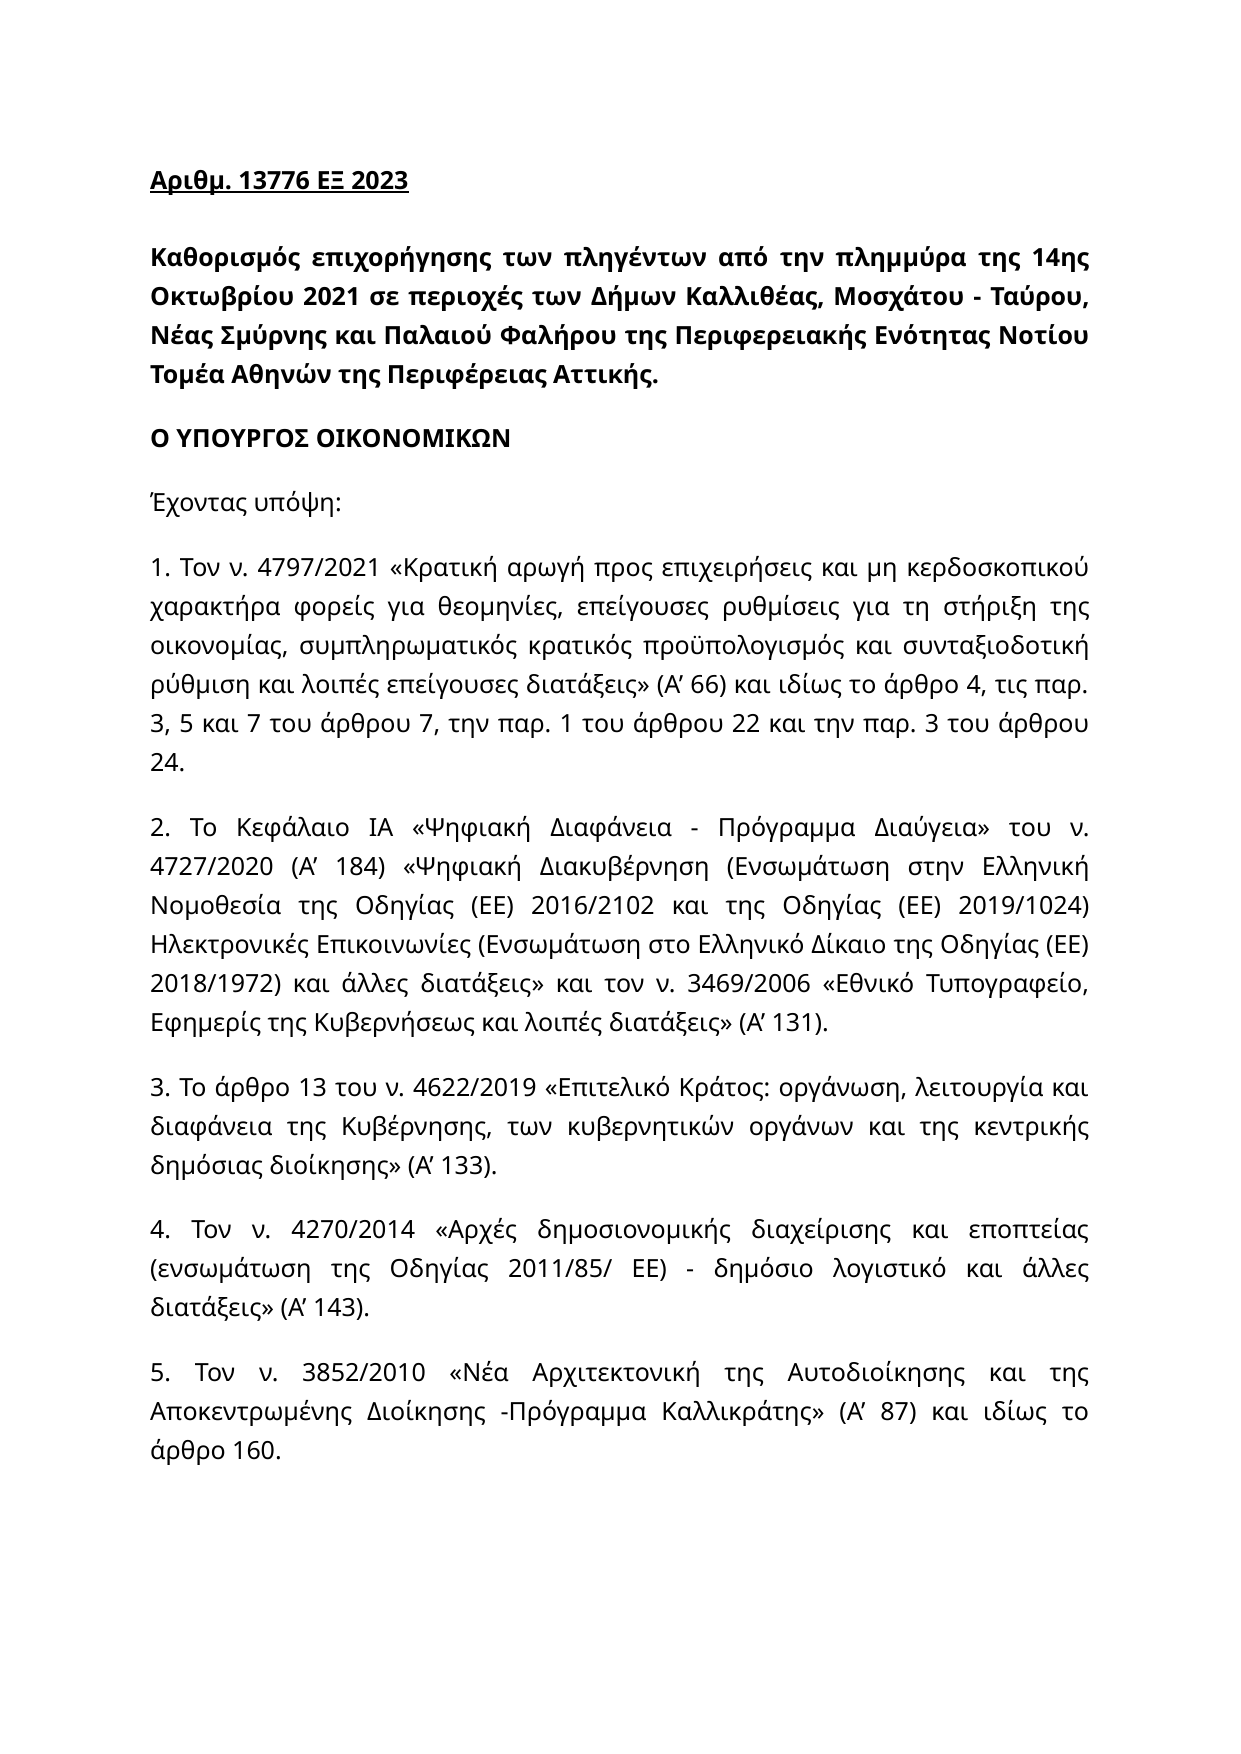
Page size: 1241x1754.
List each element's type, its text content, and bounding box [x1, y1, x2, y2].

text 2. Το Κεφάλαιο ΙΑ «Ψηφιακή Διαφάνεια - Πρόγραμμα Διαύγεια» του ν. 4727/2020 (Α’ 184) «Ψηφιακή Διακυβέρνηση (Ενσωμάτωση στην Ελληνική Νομοθεσία της Οδηγίας (ΕΕ) 2016/2102 και της Οδηγίας (ΕΕ) 2019/1024) Ηλεκτρονικές Επικοινωνίες (Ενσωμάτωση στο Ελληνικό Δίκαιο της Οδηγίας (ΕΕ) 2018/1972) και άλλες διατάξεις» και τον ν. 3469/2006 «Εθνικό Τυπογραφείο, Εφημερίς της Κυβερνήσεως και λοιπές διατάξεις» (Α’ 131). [150, 809, 1090, 1039]
text Ο ΥΠΟΥΡΓΟΣ ΟΙΚΟΝΟΜΙΚΩΝ [150, 421, 1090, 455]
title Αριθμ. 13776 ΕΞ 2023 [150, 162, 1090, 197]
text 5. Τον ν. 3852/2010 «Νέα Αρχιτεκτονική της Αυτοδιοίκησης και της Αποκεντρωμένης Διοίκησης -Πρόγραμμα Καλλικράτης» (Α’ 87) και ιδίως το άρθρο 160. [150, 1354, 1090, 1467]
text 1. Τον ν. 4797/2021 «Κρατική αρωγή προς επιχειρήσεις και μη κερδοσκοπικού χαρακτήρα φορείς για θεομηνίες, επείγουσες ρυθμίσεις για τη στήριξη της οικονομίας, συμπληρωματικός κρατικός προϋπολογισμός και συνταξιοδοτική ρύθμιση και λοιπές επείγουσες διατάξεις» (Α’ 66) και ιδίως το άρθρο 4, τις παρ. 3, 5 και 7 του άρθρου 7, την παρ. 1 του άρθρου 22 και την παρ. 3 του άρθρου 24. [150, 549, 1090, 779]
text Καθορισμός επιχορήγησης των πληγέντων από την πλημμύρα της 14ης Οκτωβρίου 2021 σε περιοχές των Δήμων Καλλιθέας, Μοσχάτου - Ταύρου, Νέας Σμύρνης και Παλαιού Φαλήρου της Περιφερειακής Ενότητας Νοτίου Τομέα Αθηνών της Περιφέρειας Αττικής. [150, 239, 1090, 391]
text 4. Τον ν. 4270/2014 «Αρχές δημοσιονομικής διαχείρισης και εποπτείας (ενσωμάτωση της Οδηγίας 2011/85/ ΕΕ) - δημόσιο λογιστικό και άλλες διατάξεις» (Α’ 143). [150, 1212, 1090, 1324]
text 3. Το άρθρο 13 του ν. 4622/2019 «Επιτελικό Κράτος: οργάνωση, λειτουργία και διαφάνεια της Κυβέρνησης, των κυβερνητικών οργάνων και της κεντρικής δημόσιας διοίκησης» (Α’ 133). [150, 1069, 1090, 1182]
text Έχοντας υπόψη: [150, 485, 1090, 519]
